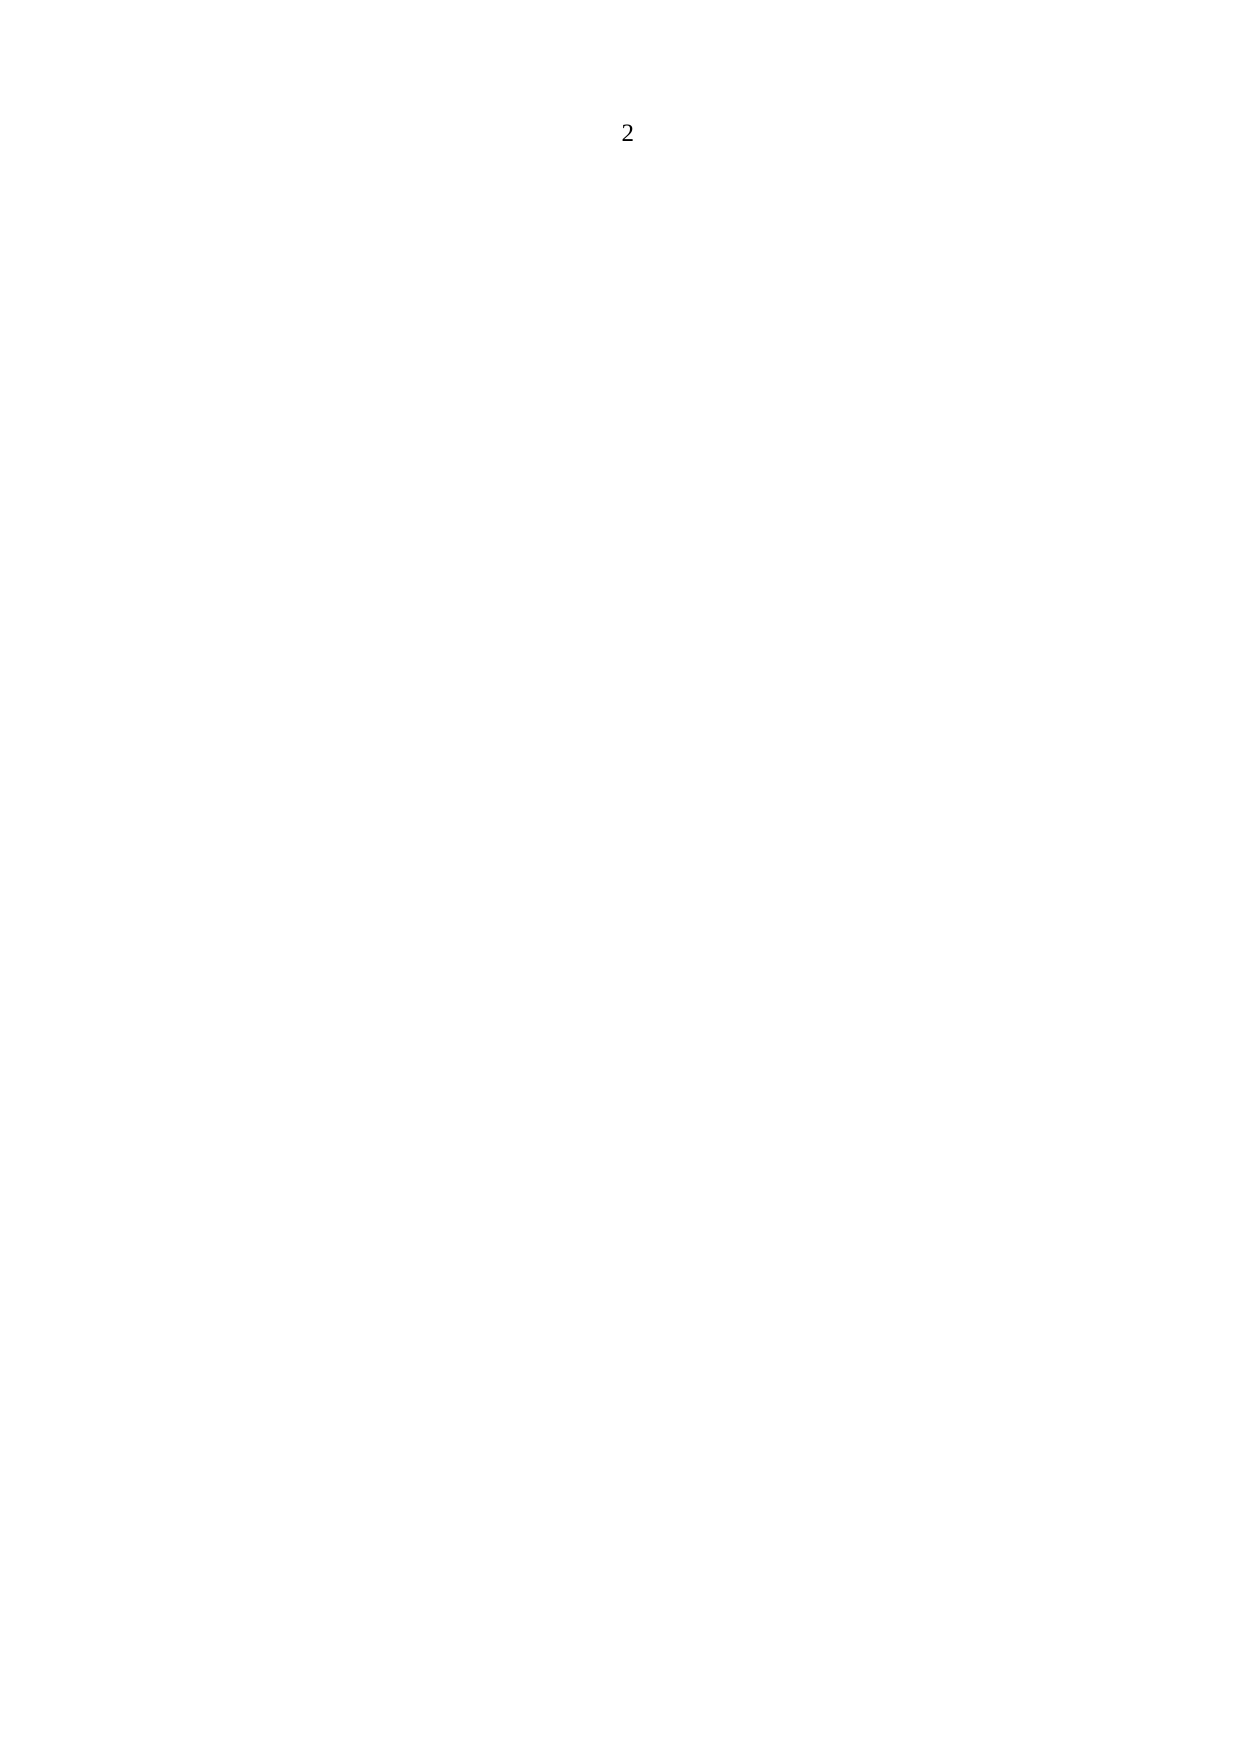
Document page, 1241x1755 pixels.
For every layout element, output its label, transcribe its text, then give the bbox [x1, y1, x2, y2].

table_cell [ ] privatus juridinis asmuo, valstybės įmonė, savivaldybės įmonė, viešoji įstaiga, užsienio valstybės juridinio asmens ar kitos organizacijos filialas, gaminantis kosmetikos gaminius, [118, 176, 123, 1050]
table_cell [ ] stacionarus triukšmo šaltinis triukšmo prevencijos zonoje, [118, 1234, 123, 1591]
